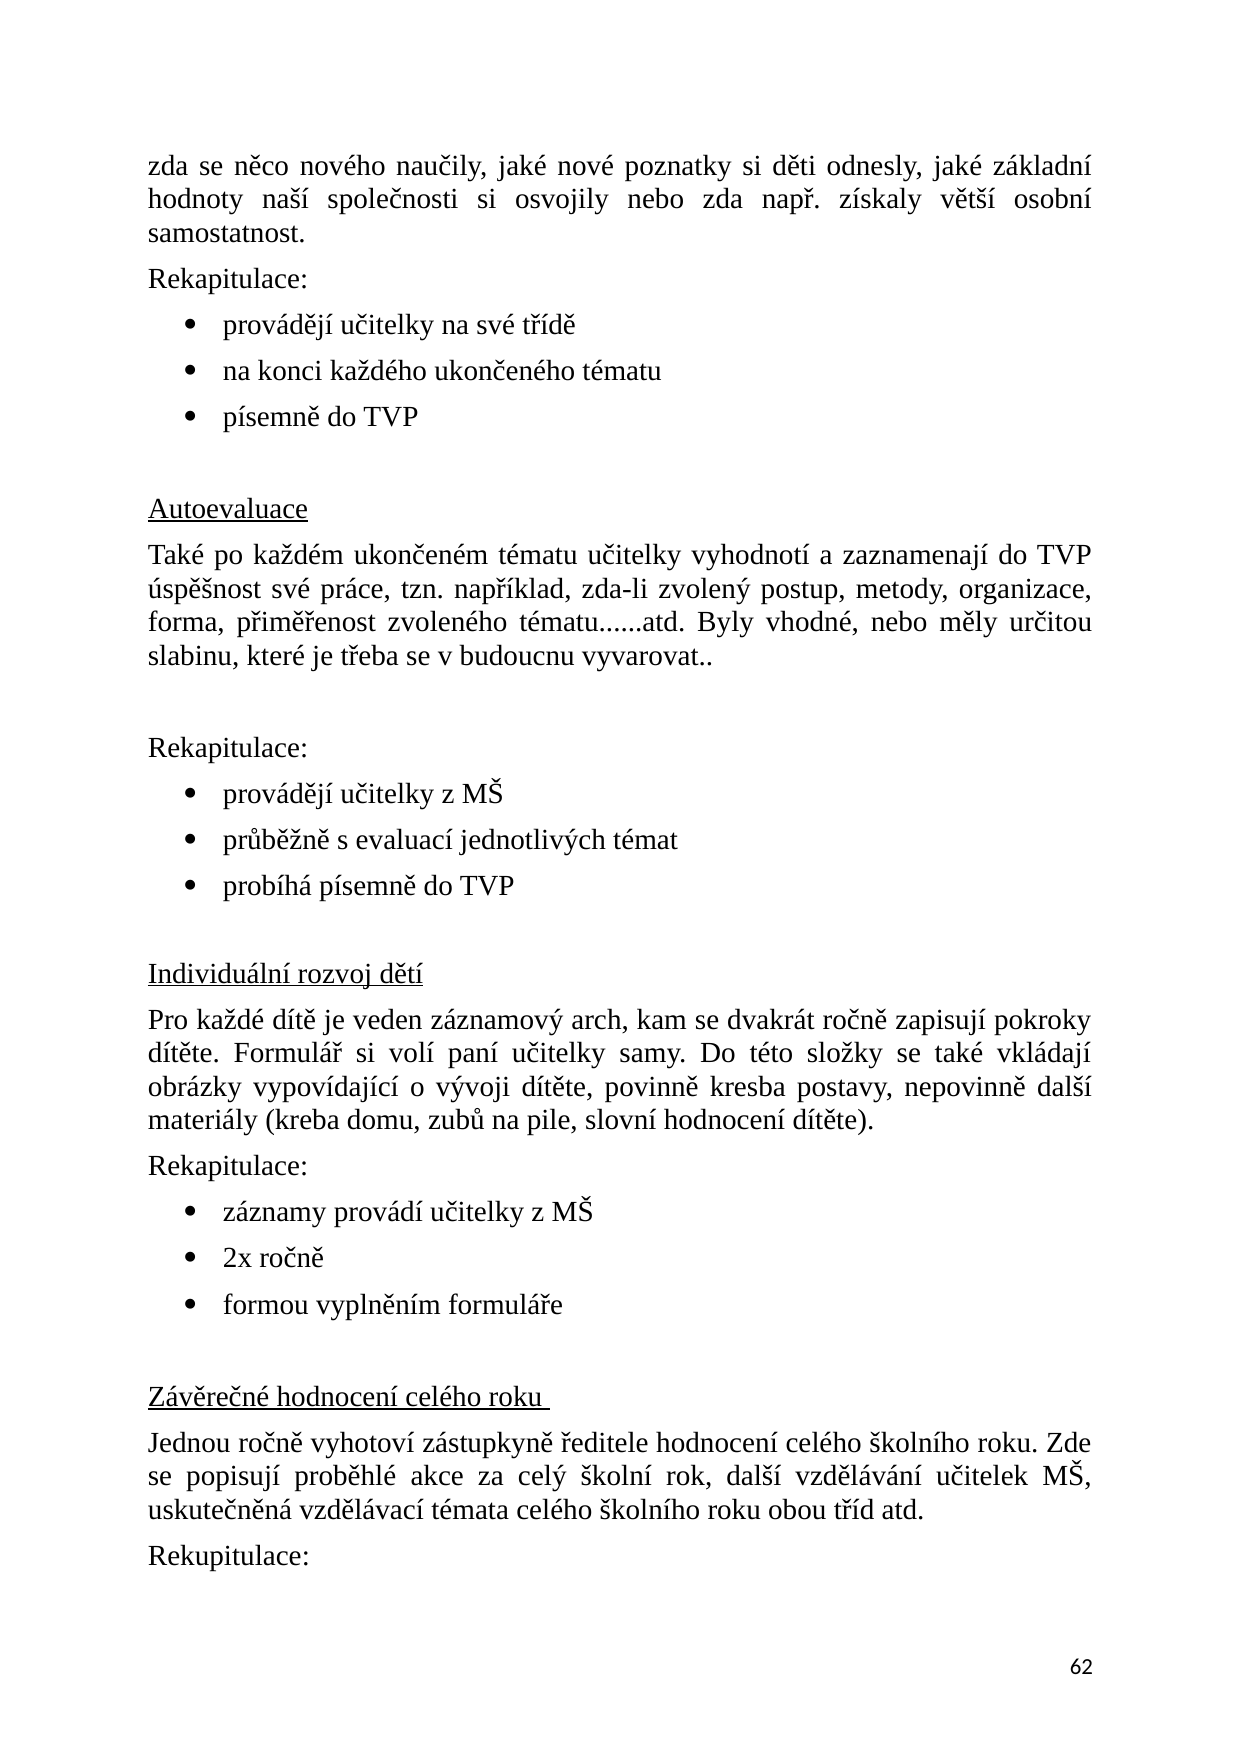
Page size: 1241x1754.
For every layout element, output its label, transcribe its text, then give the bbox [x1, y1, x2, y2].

list průběžně s evaluací jednotlivých témat [185, 822, 1093, 856]
list na konci každého ukončeného tématu [185, 353, 1093, 387]
list probíhá písemně do TVP [185, 868, 1093, 902]
text Autoevaluace [148, 491, 1093, 525]
text zda se něco nového naučily, jaké nové poznatky si děti odnesly, jaké základní hodnoty naší společnosti si osvojily nebo zda např. získaly větší osobní samostatnost. [148, 148, 1093, 248]
text Závěrečné hodnocení celého roku [148, 1379, 1093, 1412]
text Jednou ročně vyhotoví zástupkyně ředitele hodnocení celého školního roku. Zde se popisují proběhlé akce za celý školní rok, další vzdělávání učitelek MŠ, uskutečněná vzdělávací témata celého školního roku obou tříd atd. [148, 1425, 1093, 1526]
list formou vyplněním formuláře [185, 1287, 1093, 1320]
list písemně do TVP [185, 399, 1093, 433]
text Pro každé dítě je veden záznamový arch, kam se dvakrát ročně zapisují pokroky dítěte. Formulář si volí paní učitelky samy. Do této složky se také vkládají obrázky vypovídající o vývoji dítěte, povinně kresba postavy, nepovinně další materiály (kreba domu, zubů na pile, slovní hodnocení dítěte). [148, 1002, 1093, 1136]
text Rekapitulace: [148, 1148, 1093, 1182]
text Individuální rozvoj dětí [148, 956, 1093, 989]
text Také po každém ukončeném tématu učitelky vyhodnotí a zaznamenají do TVP úspěšnost své práce, tzn. například, zda-li zvolený postup, metody, organizace, forma, přiměřenost zvoleného tématu......atd. Byly vhodné, nebo měly určitou slabinu, které je třeba se v budoucnu vyvarovat.. [148, 537, 1093, 671]
list provádějí učitelky na své třídě [185, 307, 1093, 340]
text Rekapitulace: [148, 730, 1093, 763]
list záznamy provádí učitelky z MŠ [185, 1194, 1093, 1228]
list provádějí učitelky z MŠ [185, 776, 1093, 810]
list 2x ročně [185, 1241, 1093, 1274]
text Rekupitulace: [148, 1538, 1093, 1572]
text Rekapitulace: [148, 261, 1093, 294]
